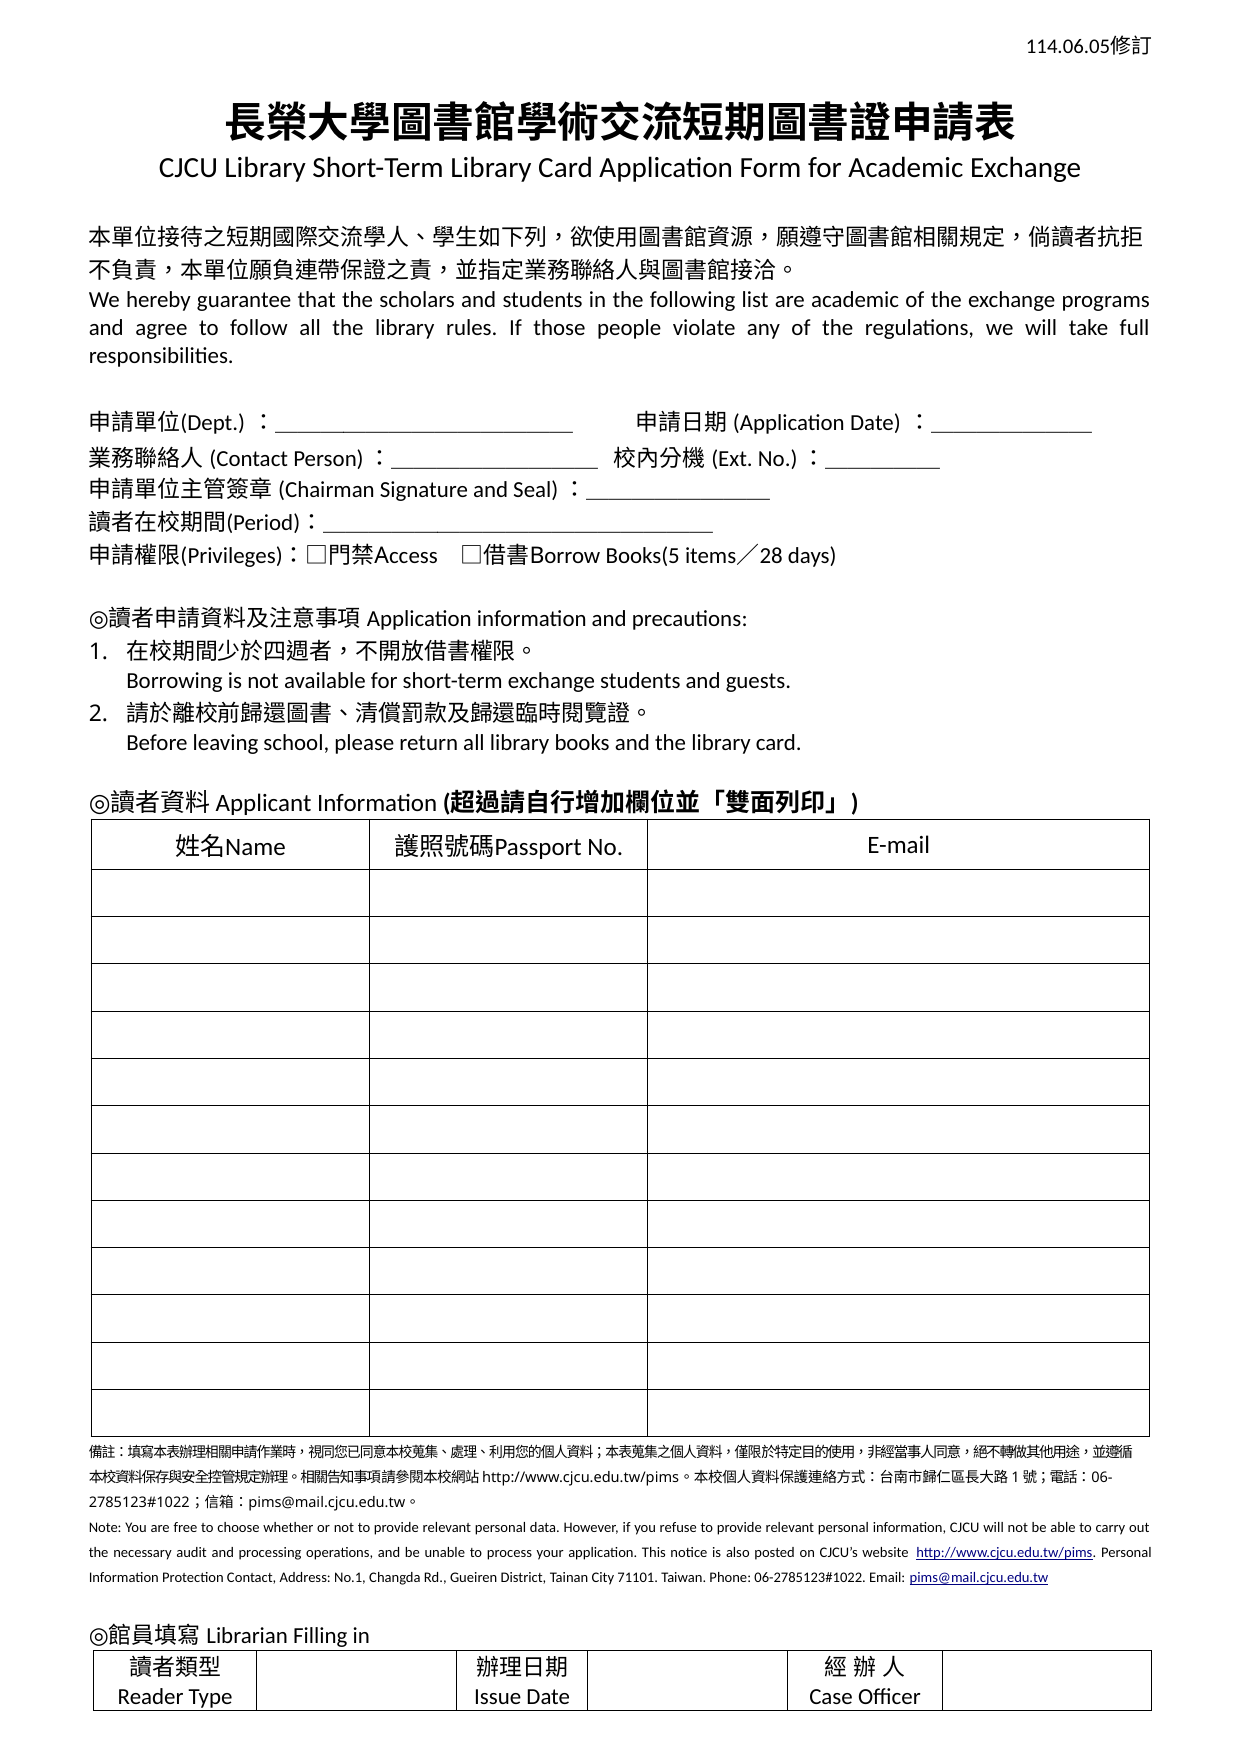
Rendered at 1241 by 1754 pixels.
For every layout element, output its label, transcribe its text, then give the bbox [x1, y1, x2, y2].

table_cell [92, 1295, 369, 1342]
list 在校期間少於四週者，不開放借書權限。 [88, 633, 1152, 666]
table_cell [648, 964, 1149, 1011]
table_cell [370, 1059, 647, 1105]
text 申請權限(Privileges)：□門禁Access □借書Borrow Books(5 items／28 days) [88, 537, 1152, 571]
text 本單位接待之短期國際交流學人、學生如下列，欲使用圖書館資源，願遵守圖書館相關規定，倘讀者抗拒不負責，本單位願負連帶保證之責，並指定業務聯絡人與圖書館接洽。 [88, 219, 1152, 285]
table_cell [648, 1390, 1149, 1436]
table_cell [648, 1248, 1149, 1294]
table_cell [92, 1012, 369, 1058]
text ◎讀者申請資料及注意事項 Application information and precautions: [88, 602, 1152, 633]
table_cell [92, 1106, 369, 1152]
text 備註：填寫本表辦理相關申請作業時，視同您已同意本校蒐集、處理、利用您的個人資料；本表蒐集之個人資料，僅限於特定目的使用，非經當事人同意，絕不轉做其他用途，並遵循本校資料保存與安全控管規定辦理。相關告知事項請參閱本校網站 http://www.cjcu.edu.tw/pims。本校個人資料保護連絡方式：台南市歸仁區長大路1號；電話：06-2785123#1022；信箱：pims@mail.cjcu.edu.tw。 [88, 1437, 1135, 1512]
table_cell [370, 1343, 647, 1389]
table_cell [648, 1059, 1149, 1105]
table_cell [370, 1248, 647, 1294]
table_cell [648, 1012, 1149, 1058]
table_cell [370, 917, 647, 963]
table_cell [370, 1106, 647, 1152]
list Before leaving school, please return all library books and the library card. [126, 728, 1152, 756]
table_cell [648, 870, 1149, 916]
table_header 經 辦 人 Case Officer [788, 1651, 942, 1710]
table_header 讀者類型 Reader Type [94, 1651, 256, 1710]
text ◎讀者資料Applicant Information (超過請自行增加欄位並「雙面列印」) [88, 782, 1152, 818]
table_cell [92, 1201, 369, 1247]
table_header [588, 1651, 787, 1710]
table_cell [92, 917, 369, 963]
table_cell [370, 964, 647, 1011]
table_cell [648, 1106, 1149, 1152]
table_header 護照號碼Passport No. [370, 820, 647, 869]
table_cell [648, 917, 1149, 963]
table_cell [92, 1154, 369, 1200]
text 申請單位主管簽章 (Chairman Signature and Seal) ：＿＿＿＿＿＿＿＿ [88, 473, 1152, 504]
text 讀者在校期間(Period)：＿＿＿＿＿＿＿＿＿＿＿＿＿＿＿＿＿ [88, 504, 1152, 537]
text We hereby guarantee that the scholars and students in the following list are academic of the exchange programs and agree to follow all the library rules. If those people violate any of the regulations, we will take full responsibilities. [88, 285, 1152, 369]
table_cell [92, 1343, 369, 1389]
table_header 辦理日期 Issue Date [457, 1651, 587, 1710]
table_cell [92, 964, 369, 1011]
table_cell [92, 1059, 369, 1105]
table_cell [370, 1154, 647, 1200]
text Note: You are free to choose whether or not to provide relevant personal data. However, if you refuse to provide relevant personal information, CJCU will not be able to carry out the necessary audit and processing operations, and be unable to process your application. This notice is also posted on CJCU’s website http://www.cjcu.edu.tw/pims. Personal Information Protection Contact, Address: No.1, Changda Rd., Gueiren District, Tainan City 71101. Taiwan. Phone: 06-2785123#1022. Email: pims@mail.cjcu.edu.tw [88, 1512, 1152, 1587]
table_header 姓名Name [92, 820, 369, 869]
table_header E-mail [648, 820, 1149, 869]
table_cell [370, 1012, 647, 1058]
text 申請單位(Dept.) ：＿＿＿＿＿＿＿＿＿＿＿＿＿ 申請日期 (Application Date) ：＿＿＿＿＿＿＿ [88, 406, 1135, 437]
table_cell [648, 1154, 1149, 1200]
list 請於離校前歸還圖書、清償罰款及歸還臨時閱覽證。 [88, 694, 1152, 728]
table_cell [648, 1295, 1149, 1342]
text ◎館員填寫 Librarian Filling in [88, 1619, 770, 1650]
table_header [943, 1651, 1151, 1710]
text CJCU Library Short-Term Library Card Application Form for Academic Exchange [88, 149, 1152, 185]
text 長榮大學圖書館學術交流短期圖書證申請表 [88, 89, 1152, 149]
table_cell [370, 870, 647, 916]
table_cell [92, 870, 369, 916]
table_cell [92, 1390, 369, 1436]
table_cell [648, 1201, 1149, 1247]
table_cell [648, 1343, 1149, 1389]
table_cell [370, 1295, 647, 1342]
table_cell [370, 1390, 647, 1436]
list Borrowing is not available for short-term exchange students and guests. [126, 666, 1152, 694]
text 業務聯絡人 (Contact Person) ：＿＿＿＿＿＿＿＿＿ 校內分機 (Ext. No.) ：＿＿＿＿＿ [88, 439, 1135, 473]
table_cell [370, 1201, 647, 1247]
table_cell [92, 1248, 369, 1294]
table_header [257, 1651, 456, 1710]
